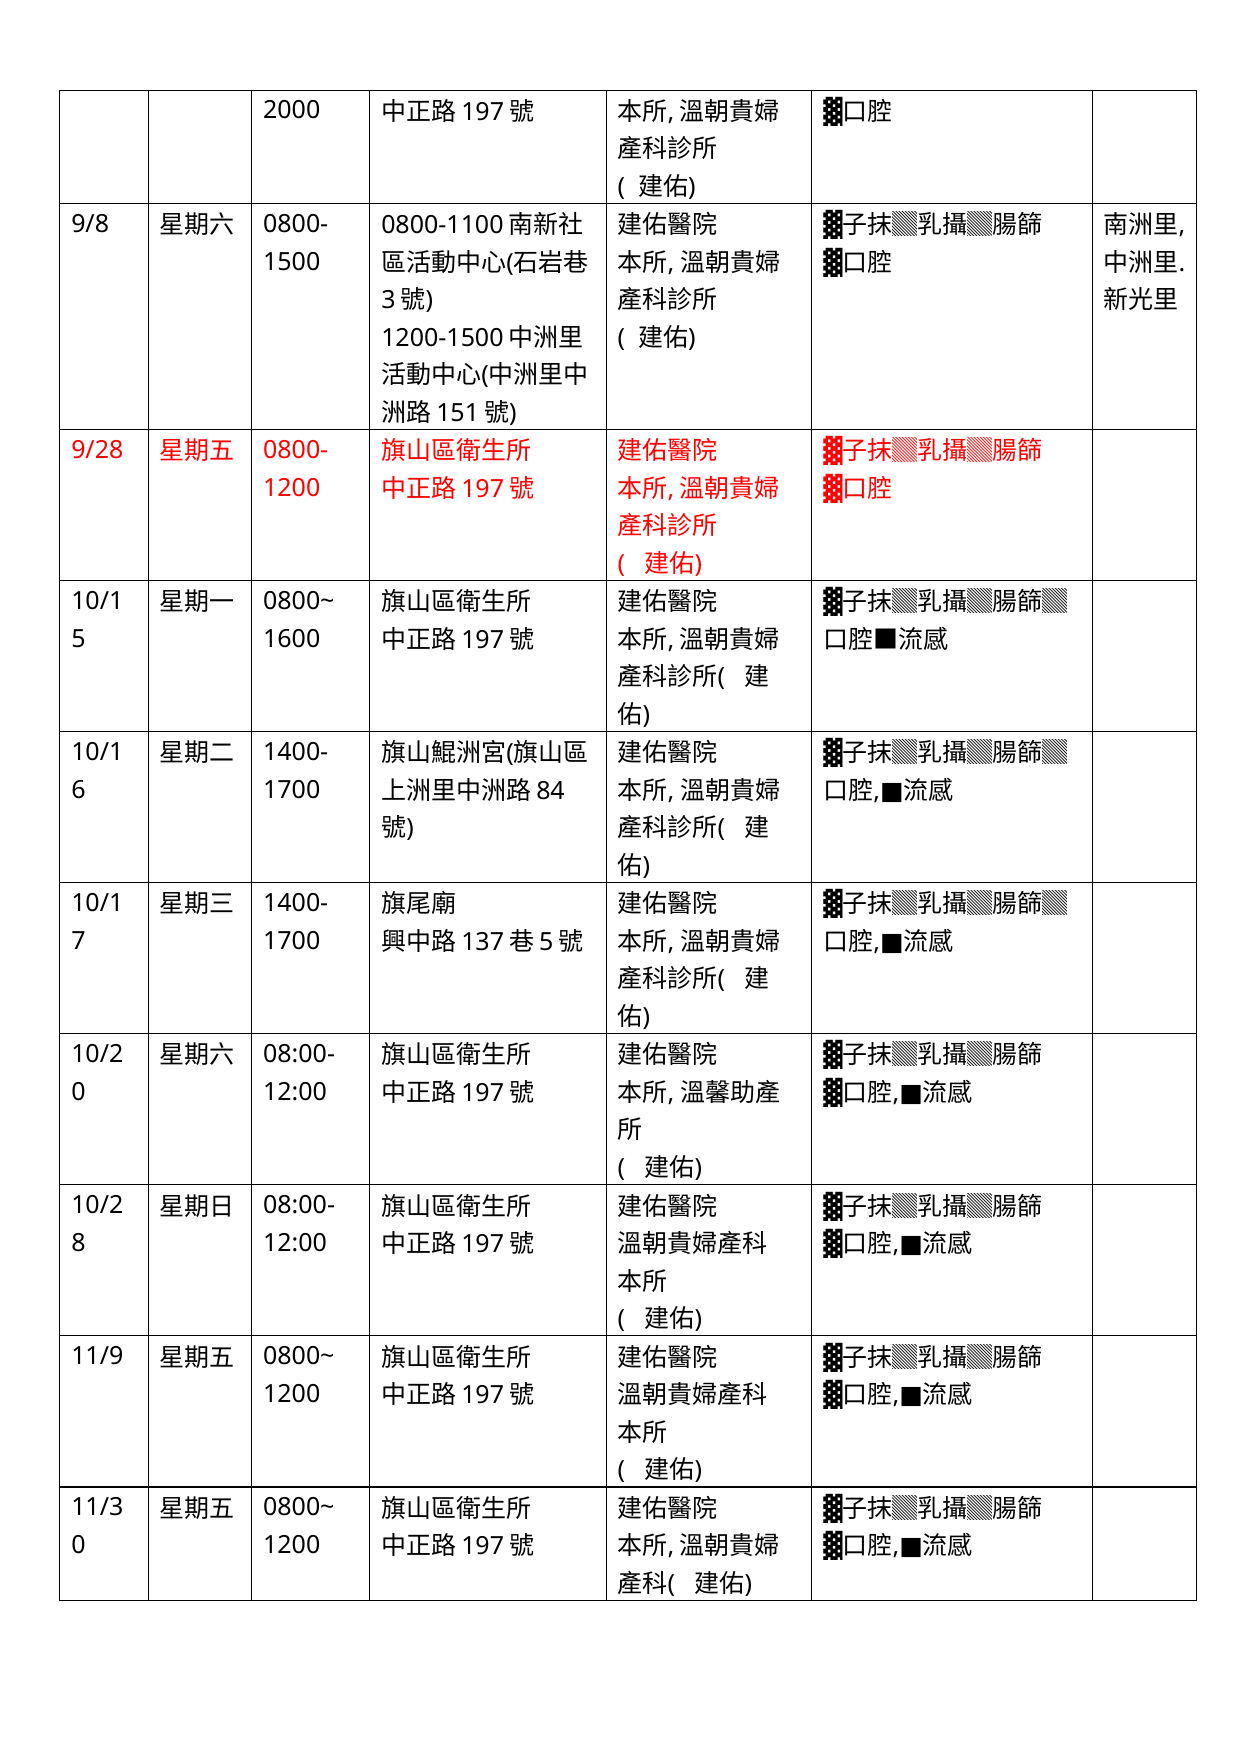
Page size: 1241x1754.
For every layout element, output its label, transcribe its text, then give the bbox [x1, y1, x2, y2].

table_cell 1400- 1700 [252, 732, 369, 882]
table_cell 星期二 [149, 732, 251, 882]
table_cell 建佑醫院 溫朝貴婦產科 本所 ( 建佑) [607, 1185, 811, 1335]
table_cell 10/28 [60, 1185, 148, 1335]
table_cell 建佑醫院 本所, 溫朝貴婦產科診所( 建佑) [607, 883, 811, 1033]
table_cell [149, 91, 251, 203]
table_cell 建佑醫院 本所, 溫朝貴婦產科診所( 建佑) [607, 732, 811, 882]
table_cell 建佑醫院 本所, 溫朝貴婦產科診所 ( 建佑) [607, 204, 811, 429]
table_cell 10/15 [60, 581, 148, 731]
table_cell 10/20 [60, 1034, 148, 1184]
table_cell 建佑醫院 本所, 溫朝貴婦產科診所 ( 建佑) [607, 430, 811, 580]
table_cell [1093, 1185, 1196, 1335]
table_cell 旗山區衛生所 中正路197號 [370, 1034, 606, 1184]
table_cell 建佑醫院 本所, 溫朝貴婦產科診所( 建佑) [607, 581, 811, 731]
table_cell 旗山區衛生所 中正路197號 [370, 1488, 606, 1600]
table_cell 星期三 [149, 883, 251, 1033]
table_cell 星期五 [149, 430, 251, 580]
table_cell 星期六 [149, 1034, 251, 1184]
table_cell 0800-1100南新社區活動中心(石岩巷3號) 1200-1500中洲里活動中心(中洲里中洲路151號) [370, 204, 606, 429]
table_cell [1093, 732, 1196, 882]
table_cell 星期一 [149, 581, 251, 731]
table_cell 1400- 1700 [252, 883, 369, 1033]
table_cell 星期五 [149, 1336, 251, 1486]
table_cell 10/16 [60, 732, 148, 882]
table_cell ▓子抹▓乳攝▓腸篩 ▓口腔,■流感 [812, 1034, 1092, 1184]
table_cell 建佑醫院 本所, 溫朝貴婦產科( 建佑) [607, 1488, 811, 1600]
table_cell [60, 91, 148, 203]
table_cell 0800~ 1600 [252, 581, 369, 731]
table_cell [1093, 1488, 1196, 1600]
table_cell 旗山區衛生所 中正路197號 [370, 1185, 606, 1335]
table_cell 9/8 [60, 204, 148, 429]
table_cell ▓子抹▓乳攝▓腸篩▓口腔,■流感 [812, 883, 1092, 1033]
table_cell 中正路197號 [370, 91, 606, 203]
table_cell 2000 [252, 91, 369, 203]
table_cell 旗山鯤洲宮(旗山區上洲里中洲路84號) [370, 732, 606, 882]
table_cell 旗山區衛生所 中正路197號 [370, 581, 606, 731]
table_cell 10/17 [60, 883, 148, 1033]
table_cell ▓子抹▓乳攝▓腸篩 ▓口腔,■流感 [812, 1185, 1092, 1335]
table_cell [1093, 91, 1196, 203]
table_cell 旗山區衛生所 中正路197號 [370, 1336, 606, 1486]
table_cell 9/28 [60, 430, 148, 580]
table_cell 建佑醫院 本所, 溫馨助產所 ( 建佑) [607, 1034, 811, 1184]
table_cell [1093, 581, 1196, 731]
table_cell ▓子抹▓乳攝▓腸篩 ▓口腔,■流感 [812, 1488, 1092, 1600]
table_cell 0800~ 1200 [252, 1488, 369, 1600]
table_cell 08:00- 12:00 [252, 1185, 369, 1335]
table_cell 建佑醫院 溫朝貴婦產科 本所 ( 建佑) [607, 1336, 811, 1486]
table_cell 南洲里,中洲里.新光里 [1093, 204, 1196, 429]
table_cell 本所, 溫朝貴婦產科診所 ( 建佑) [607, 91, 811, 203]
table_cell 11/30 [60, 1488, 148, 1600]
table_cell ▓口腔 [812, 91, 1092, 203]
table_cell 旗山區衛生所 中正路197號 [370, 430, 606, 580]
table_cell ▓子抹▓乳攝▓腸篩▓口腔,■流感 [812, 732, 1092, 882]
table_cell 星期日 [149, 1185, 251, 1335]
table_cell 0800- 1500 [252, 204, 369, 429]
table_cell 0800~ 1200 [252, 1336, 369, 1486]
table_cell ▓子抹▓乳攝▓腸篩▓口腔■流感 [812, 581, 1092, 731]
table_cell [1093, 883, 1196, 1033]
table_cell [1093, 1034, 1196, 1184]
table_cell [1093, 430, 1196, 580]
table_cell 0800- 1200 [252, 430, 369, 580]
table_cell ▓子抹▓乳攝▓腸篩 ▓口腔,■流感 [812, 1336, 1092, 1486]
table_cell ▓子抹▓乳攝▓腸篩 ▓口腔 [812, 204, 1092, 429]
table_cell 星期五 [149, 1488, 251, 1600]
table_cell 星期六 [149, 204, 251, 429]
table_cell 08:00- 12:00 [252, 1034, 369, 1184]
table_cell ▓子抹▓乳攝▓腸篩 ▓口腔 [812, 430, 1092, 580]
table_cell 旗尾廟 興中路137巷5號 [370, 883, 606, 1033]
table_cell [1093, 1336, 1196, 1486]
table_cell 11/9 [60, 1336, 148, 1486]
